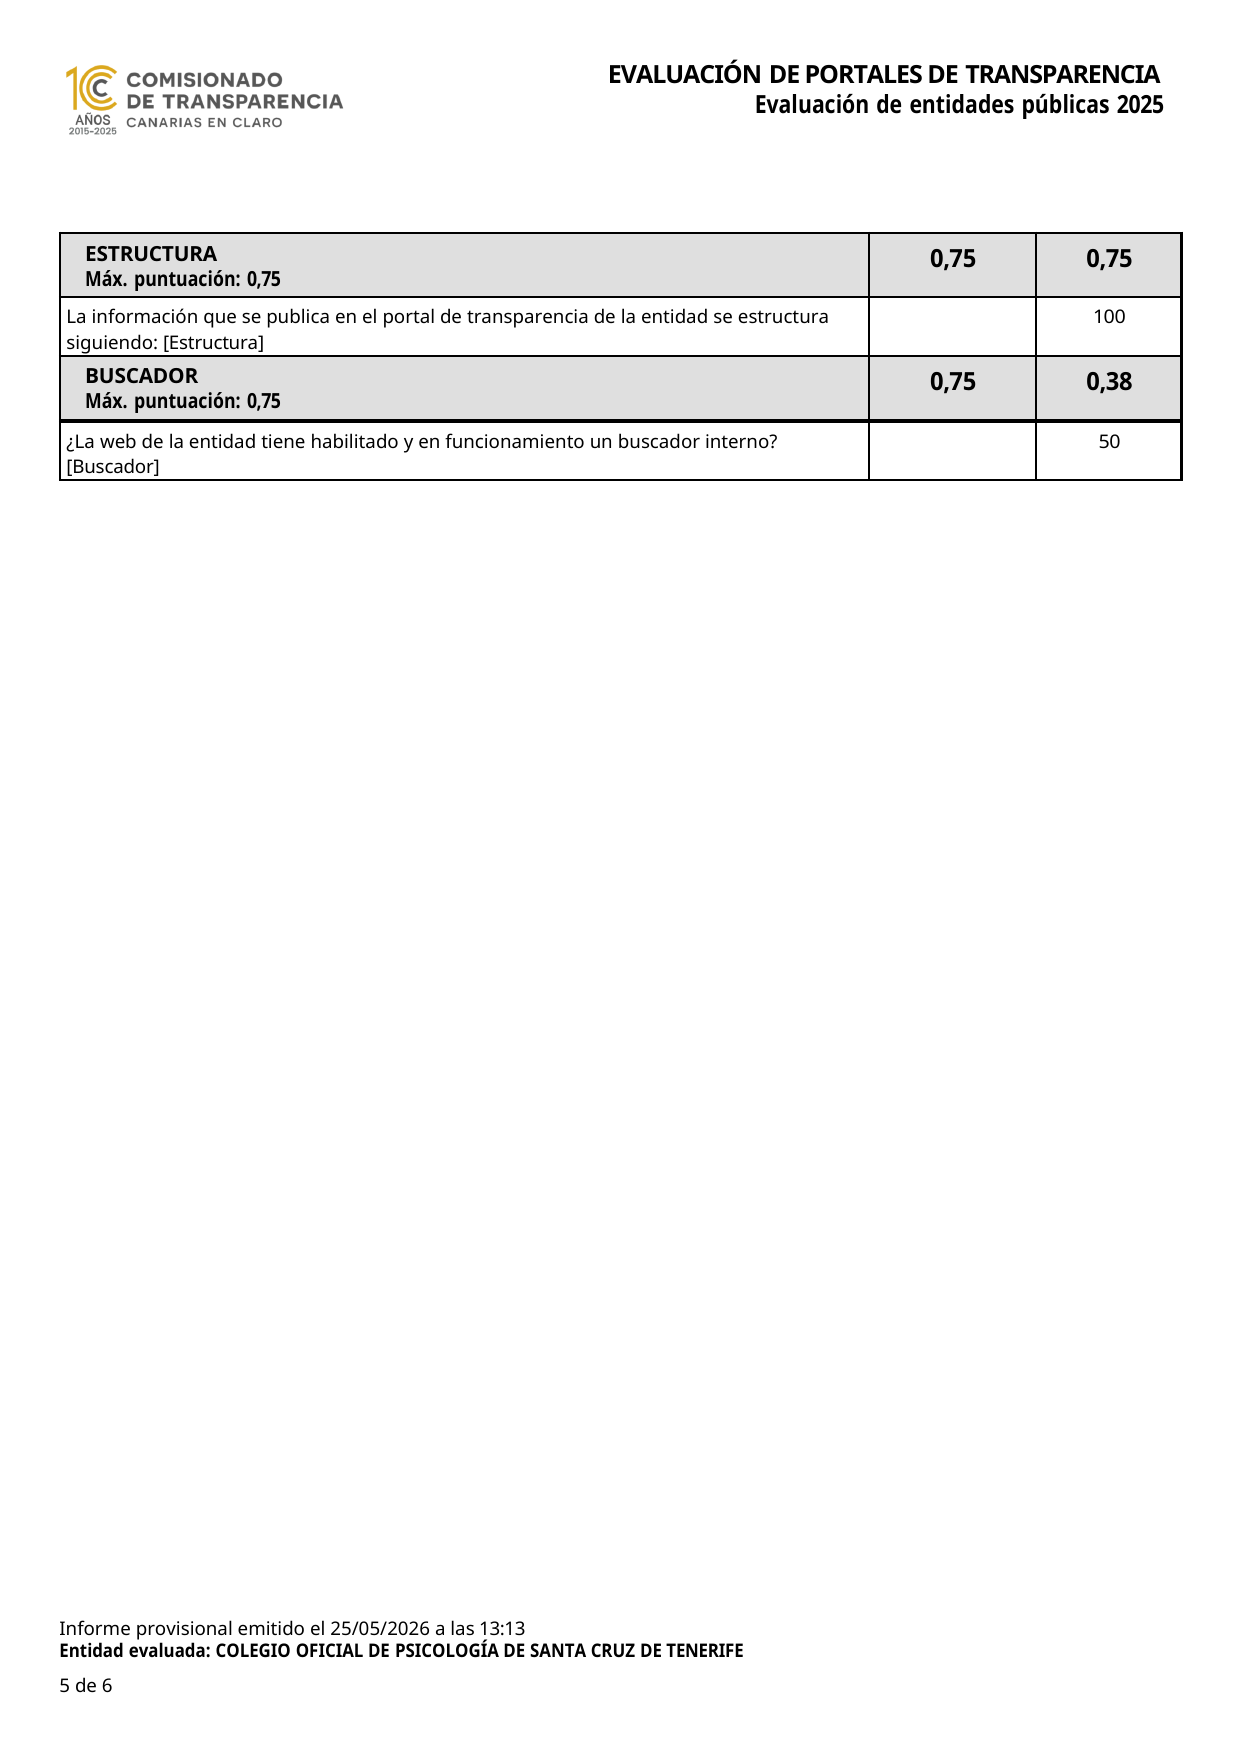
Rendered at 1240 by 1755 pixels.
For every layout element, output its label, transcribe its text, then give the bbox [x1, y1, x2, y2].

table_header ¿La web de la entidad tiene habilitado y en funcionamiento un buscador interno? [Buscador] [61, 423, 868, 479]
table_header [870, 423, 1035, 479]
table_cell 0,75 [1037, 234, 1180, 296]
table_cell 0,75 [870, 234, 1035, 296]
table_header 50 [1037, 423, 1180, 479]
table_cell 100 [1037, 298, 1180, 354]
table_cell 0,38 [1037, 357, 1180, 419]
table_cell 0,75 [870, 357, 1035, 419]
table_cell La información que se publica en el portal de transparencia de la entidad se estructura siguiendo: [Estructura] [61, 298, 868, 354]
table_cell ESTRUCTURA Máx. puntuación: 0,75 [61, 234, 868, 296]
table_cell [870, 298, 1035, 354]
table_cell BUSCADOR Máx. puntuación: 0,75 [61, 357, 868, 419]
